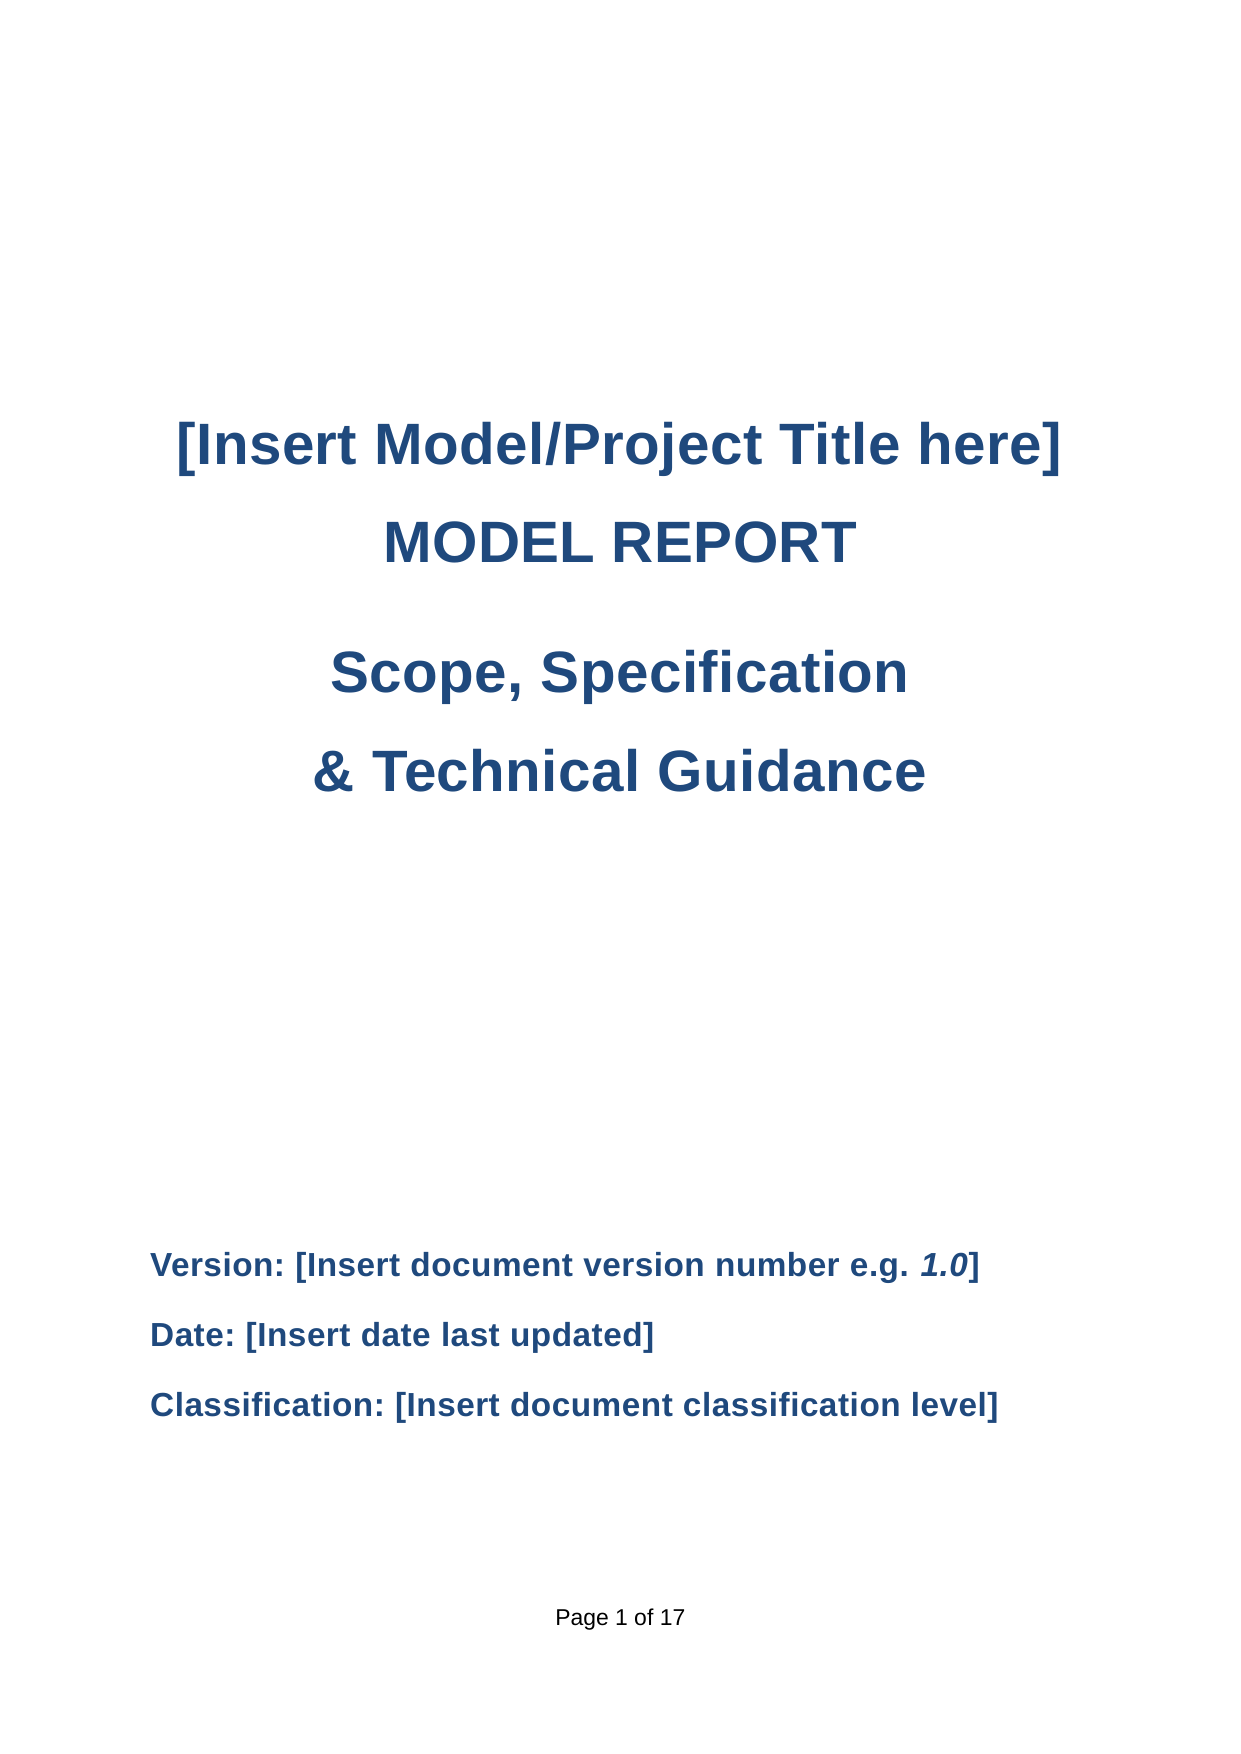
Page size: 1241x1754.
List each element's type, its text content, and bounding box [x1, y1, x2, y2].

title Version: [Insert document version number e.g. 1.0] [150, 1245, 1090, 1283]
title & Technical Guidance [150, 736, 1090, 803]
title Classification: [Insert document classification level] [150, 1385, 1090, 1423]
title Scope, Specification [150, 638, 1090, 705]
title MODEL REPORT [150, 508, 1090, 575]
title [Insert Model/Project Title here] [150, 410, 1090, 477]
title Date: [Insert date last updated] [150, 1315, 1090, 1353]
